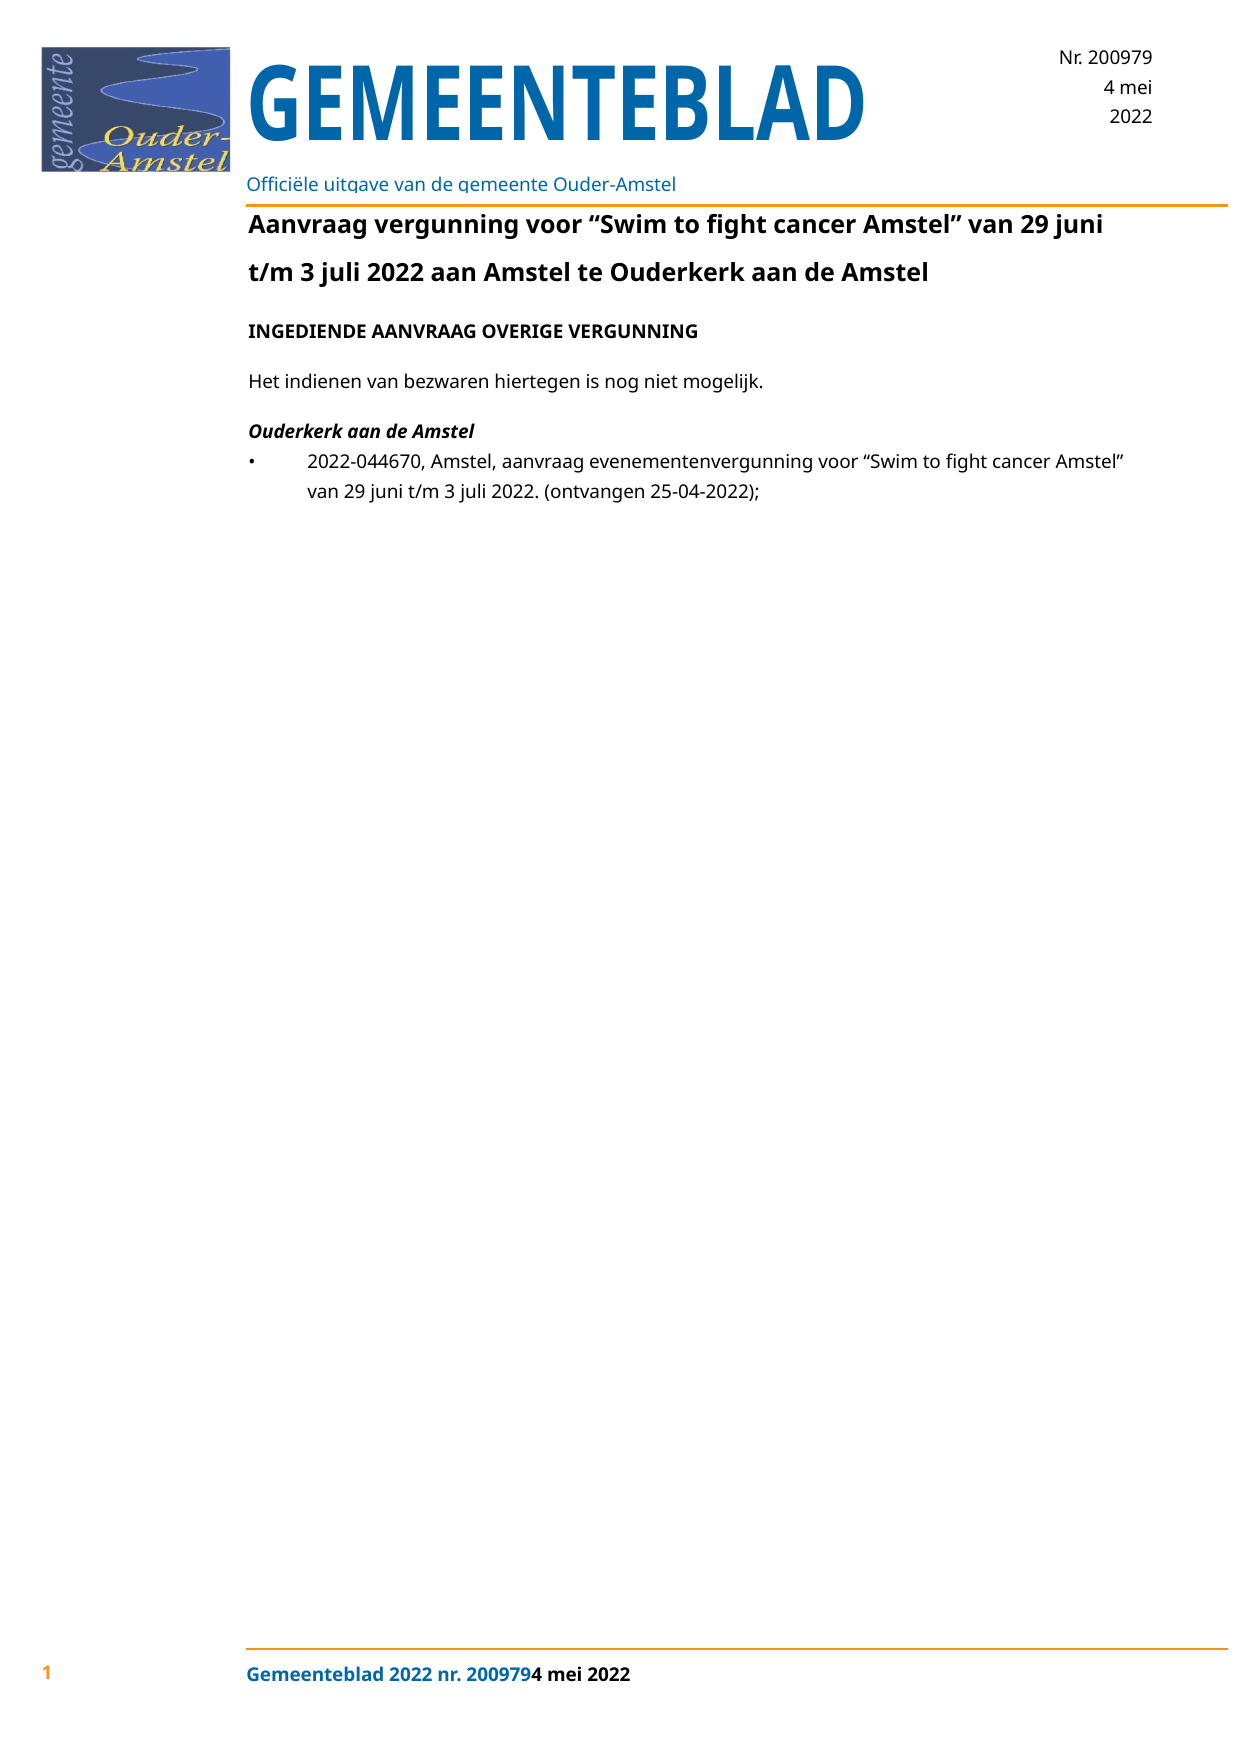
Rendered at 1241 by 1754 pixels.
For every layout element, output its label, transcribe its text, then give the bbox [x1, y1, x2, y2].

list 2022-044670, Amstel, aanvraag evenementenvergunning voor “Swim to fight cancer Amstel” van 29 juni t/m 3 juli 2022. (ontvangen 25-04-2022); [248, 448, 1152, 504]
text Aanvraag vergunning voor “Swim to fight cancer Amstel” van 29 juni t/m 3 juli 2022 aan Amstel te Ouderkerk aan de Amstel [248, 207, 1152, 288]
text Ouderkerk aan de Amstel [248, 419, 1152, 444]
text Het indienen van bezwaren hiertegen is nog niet mogelijk. [248, 368, 1152, 394]
picture [41, 47, 231, 172]
text INGEDIENDE AANVRAAG OVERIGE VERGUNNING [248, 318, 1152, 344]
